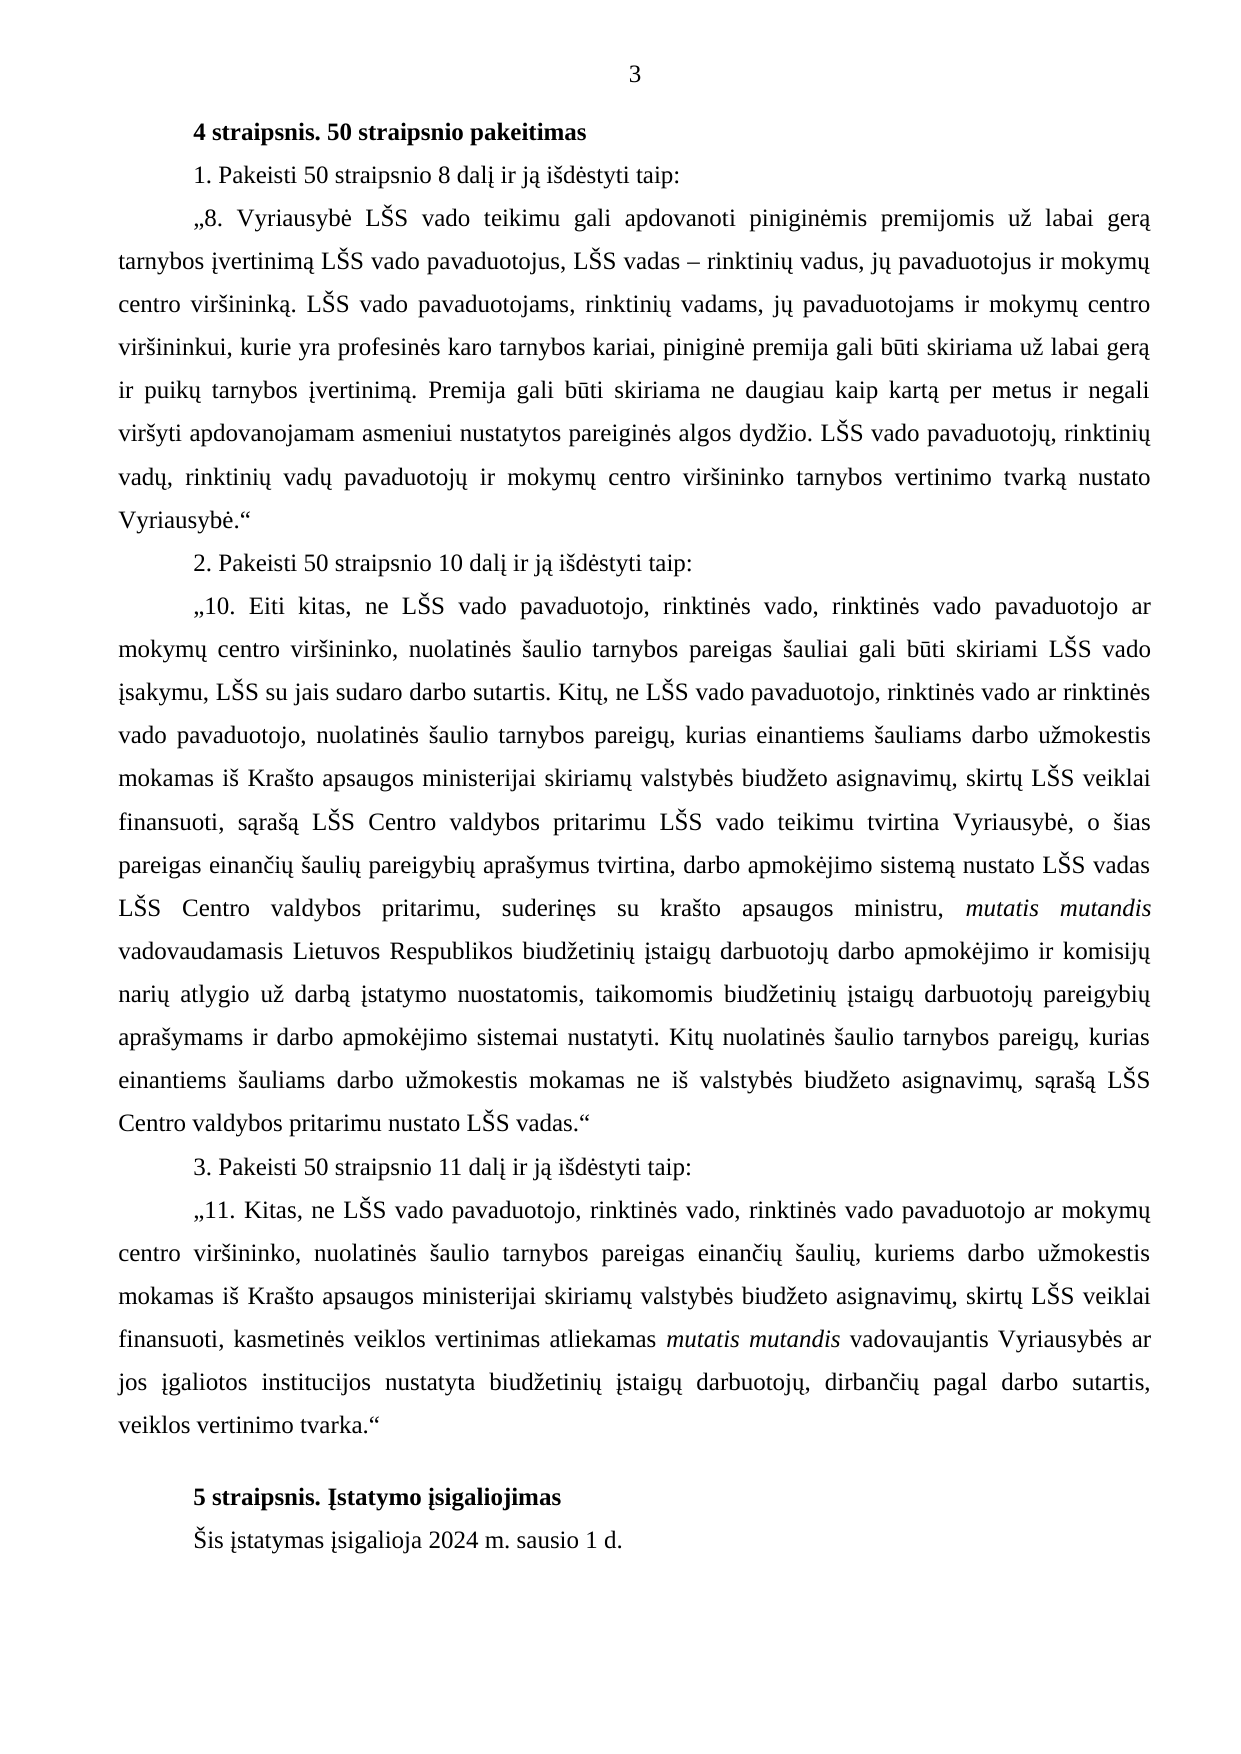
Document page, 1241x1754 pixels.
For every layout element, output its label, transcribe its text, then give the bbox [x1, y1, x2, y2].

text „11. Kitas, ne LŠS vado pavaduotojo, rinktinės vado, rinktinės vado pavaduotojo ar mokymų centro viršininko, nuolatinės šaulio tarnybos pareigas einančių šaulių, kuriems darbo užmokestis mokamas iš Krašto apsaugos ministerijai skiriamų valstybės biudžeto asignavimų, skirtų LŠS veiklai finansuoti, kasmetinės veiklos vertinimas atliekamas mutatis mutandis vadovaujantis Vyriausybės ar jos įgaliotos institucijos nustatyta biudžetinių įstaigų darbuotojų, dirbančių pagal darbo sutartis, veiklos vertinimo tvarka.“ [118, 1195, 1152, 1439]
text „8. Vyriausybė LŠS vado teikimu gali apdovanoti piniginėmis premijomis už labai gerą tarnybos įvertinimą LŠS vado pavaduotojus, LŠS vadas – rinktinių vadus, jų pavaduotojus ir mokymų centro viršininką. LŠS vado pavaduotojams, rinktinių vadams, jų pavaduotojams ir mokymų centro viršininkui, kurie yra profesinės karo tarnybos kariai, piniginė premija gali būti skiriama už labai gerą ir puikų tarnybos įvertinimą. Premija gali būti skiriama ne daugiau kaip kartą per metus ir negali viršyti apdovanojamam asmeniui nustatytos pareiginės algos dydžio. LŠS vado pavaduotojų, rinktinių vadų, rinktinių vadų pavaduotojų ir mokymų centro viršininko tarnybos vertinimo tvarką nustato Vyriausybė.“ [118, 203, 1152, 533]
text 2. Pakeisti 50 straipsnio 10 dalį ir ją išdėstyti taip: [118, 548, 1152, 577]
text 3. Pakeisti 50 straipsnio 11 dalį ir ją išdėstyti taip: [118, 1152, 1152, 1180]
text Šis įstatymas įsigalioja 2024 m. sausio 1 d. [118, 1525, 1152, 1554]
text 5 straipsnis. Įstatymo įsigaliojimas [118, 1482, 1152, 1511]
text „10. Eiti kitas, ne LŠS vado pavaduotojo, rinktinės vado, rinktinės vado pavaduotojo ar mokymų centro viršininko, nuolatinės šaulio tarnybos pareigas šauliai gali būti skiriami LŠS vado įsakymu, LŠS su jais sudaro darbo sutartis. Kitų, ne LŠS vado pavaduotojo, rinktinės vado ar rinktinės vado pavaduotojo, nuolatinės šaulio tarnybos pareigų, kurias einantiems šauliams darbo užmokestis mokamas iš Krašto apsaugos ministerijai skiriamų valstybės biudžeto asignavimų, skirtų LŠS veiklai finansuoti, sąrašą LŠS Centro valdybos pritarimu LŠS vado teikimu tvirtina Vyriausybė, o šias pareigas einančių šaulių pareigybių aprašymus tvirtina, darbo apmokėjimo sistemą nustato LŠS vadas LŠS Centro valdybos pritarimu, suderinęs su krašto apsaugos ministru, mutatis mutandis vadovaudamasis Lietuvos Respublikos biudžetinių įstaigų darbuotojų darbo apmokėjimo ir komisijų narių atlygio už darbą įstatymo nuostatomis, taikomomis biudžetinių įstaigų darbuotojų pareigybių aprašymams ir darbo apmokėjimo sistemai nustatyti. Kitų nuolatinės šaulio tarnybos pareigų, kurias einantiems šauliams darbo užmokestis mokamas ne iš valstybės biudžeto asignavimų, sąrašą LŠS Centro valdybos pritarimu nustato LŠS vadas.“ [118, 591, 1152, 1137]
text 4 straipsnis. 50 straipsnio pakeitimas [118, 117, 1152, 145]
text 1. Pakeisti 50 straipsnio 8 dalį ir ją išdėstyti taip: [118, 160, 1152, 188]
